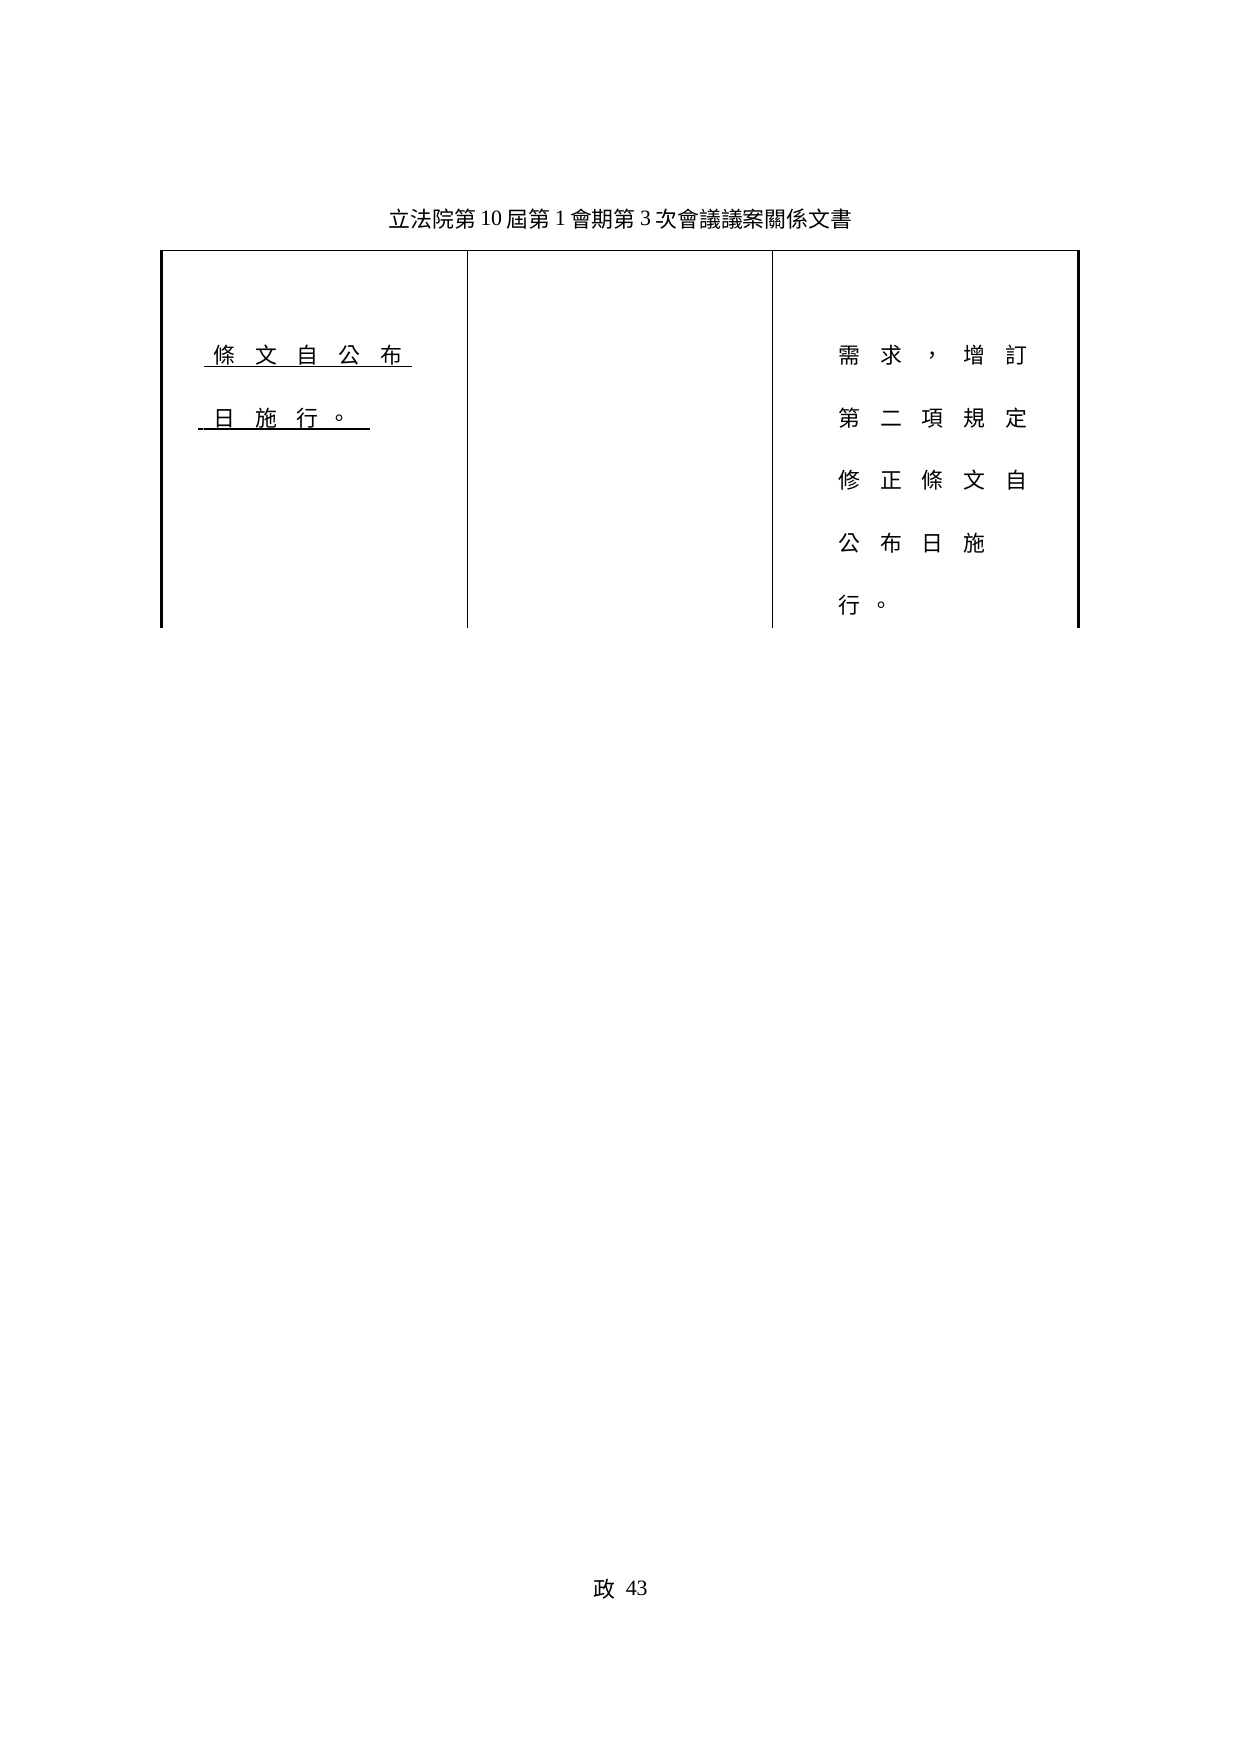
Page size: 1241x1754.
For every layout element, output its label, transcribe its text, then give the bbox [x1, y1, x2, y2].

table_cell 一、原條文列為第一項，內容未修正。 二、為因應本法後續修正及實務執行需求，增訂第二項規定修正條文自公布日施行。 [773, 251, 1077, 628]
table_cell 第四十七條 本法施行日期，由行政院於本法公布後一年內定之。 [468, 251, 772, 628]
table_cell 第四十七條 本法施行日期，由行政院於本法公布後一年內定之。 本法修正條文自公布日施行。 [163, 251, 467, 628]
